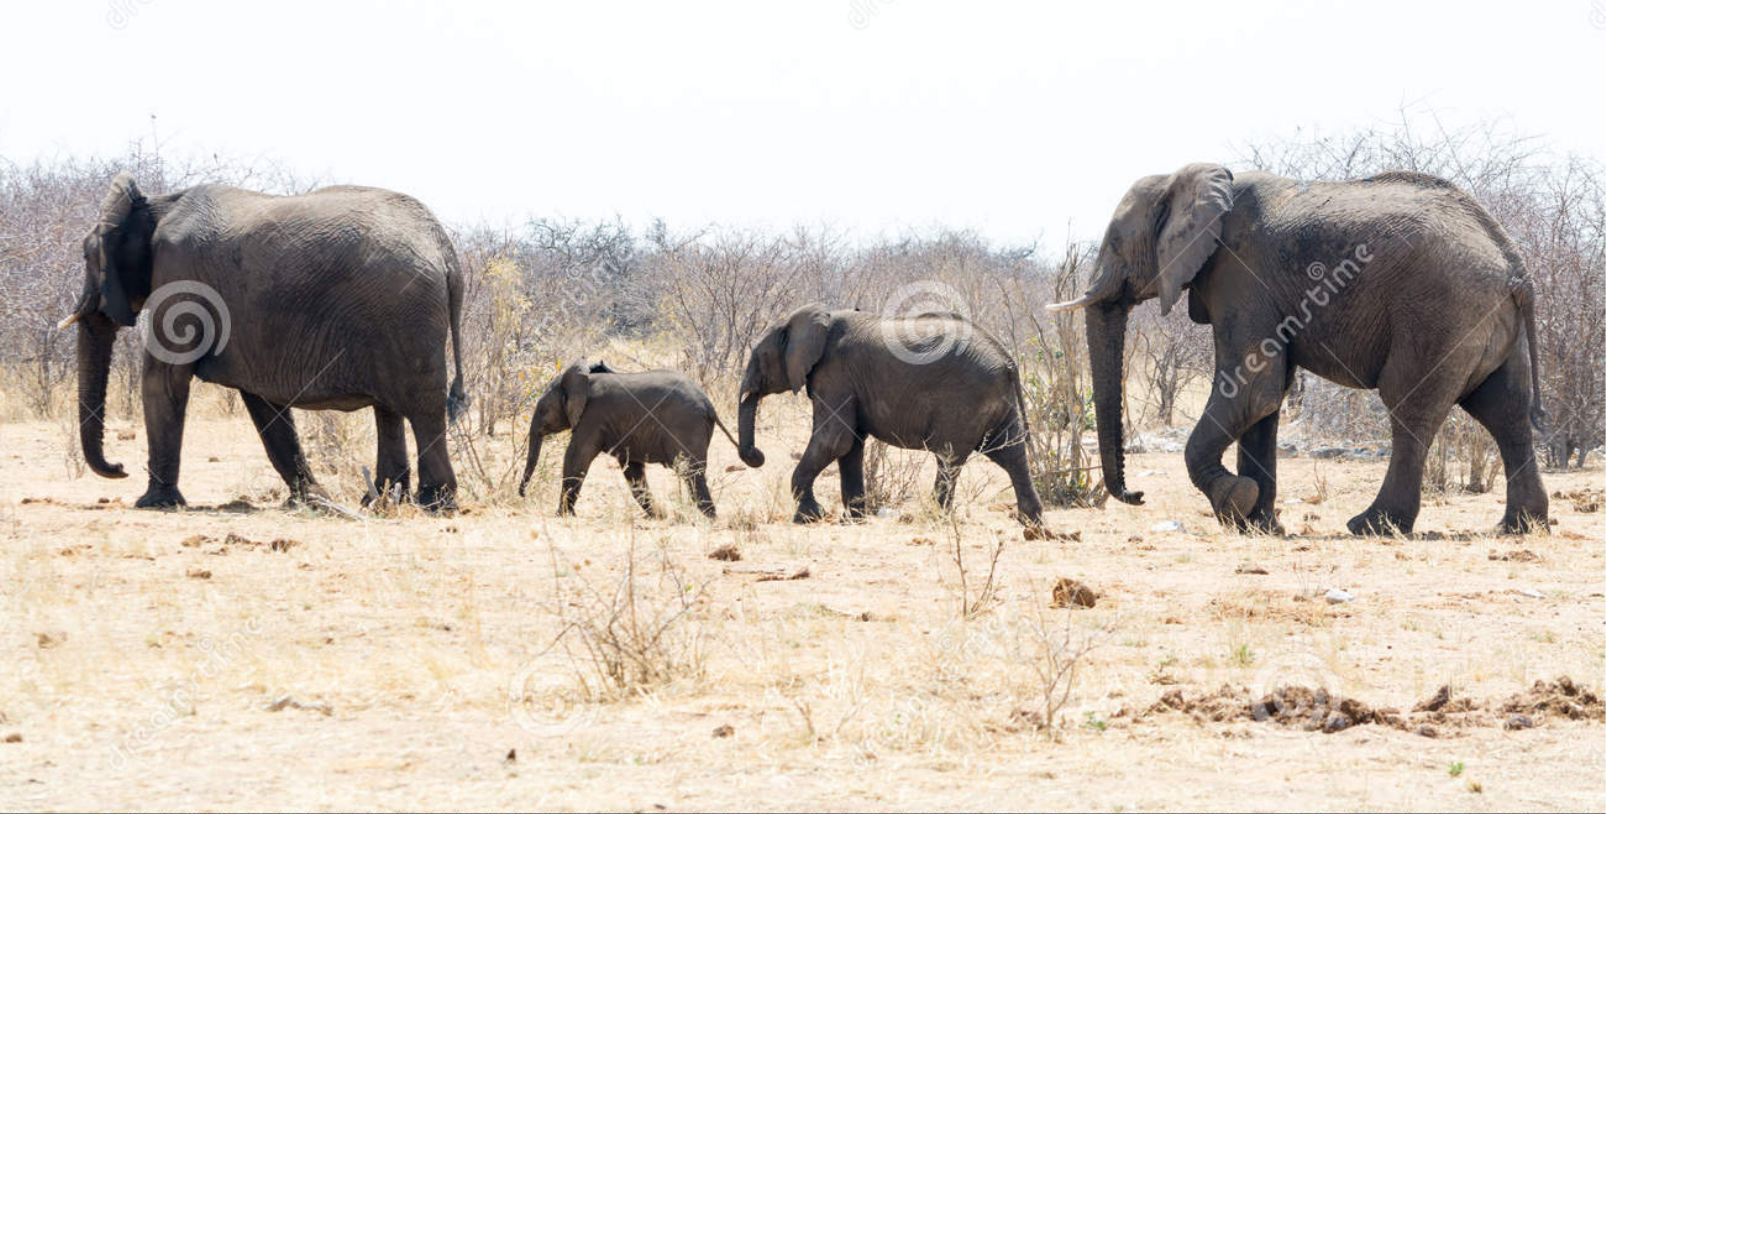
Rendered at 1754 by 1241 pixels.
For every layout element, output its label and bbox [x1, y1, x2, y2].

picture [0, 0, 1606, 814]
